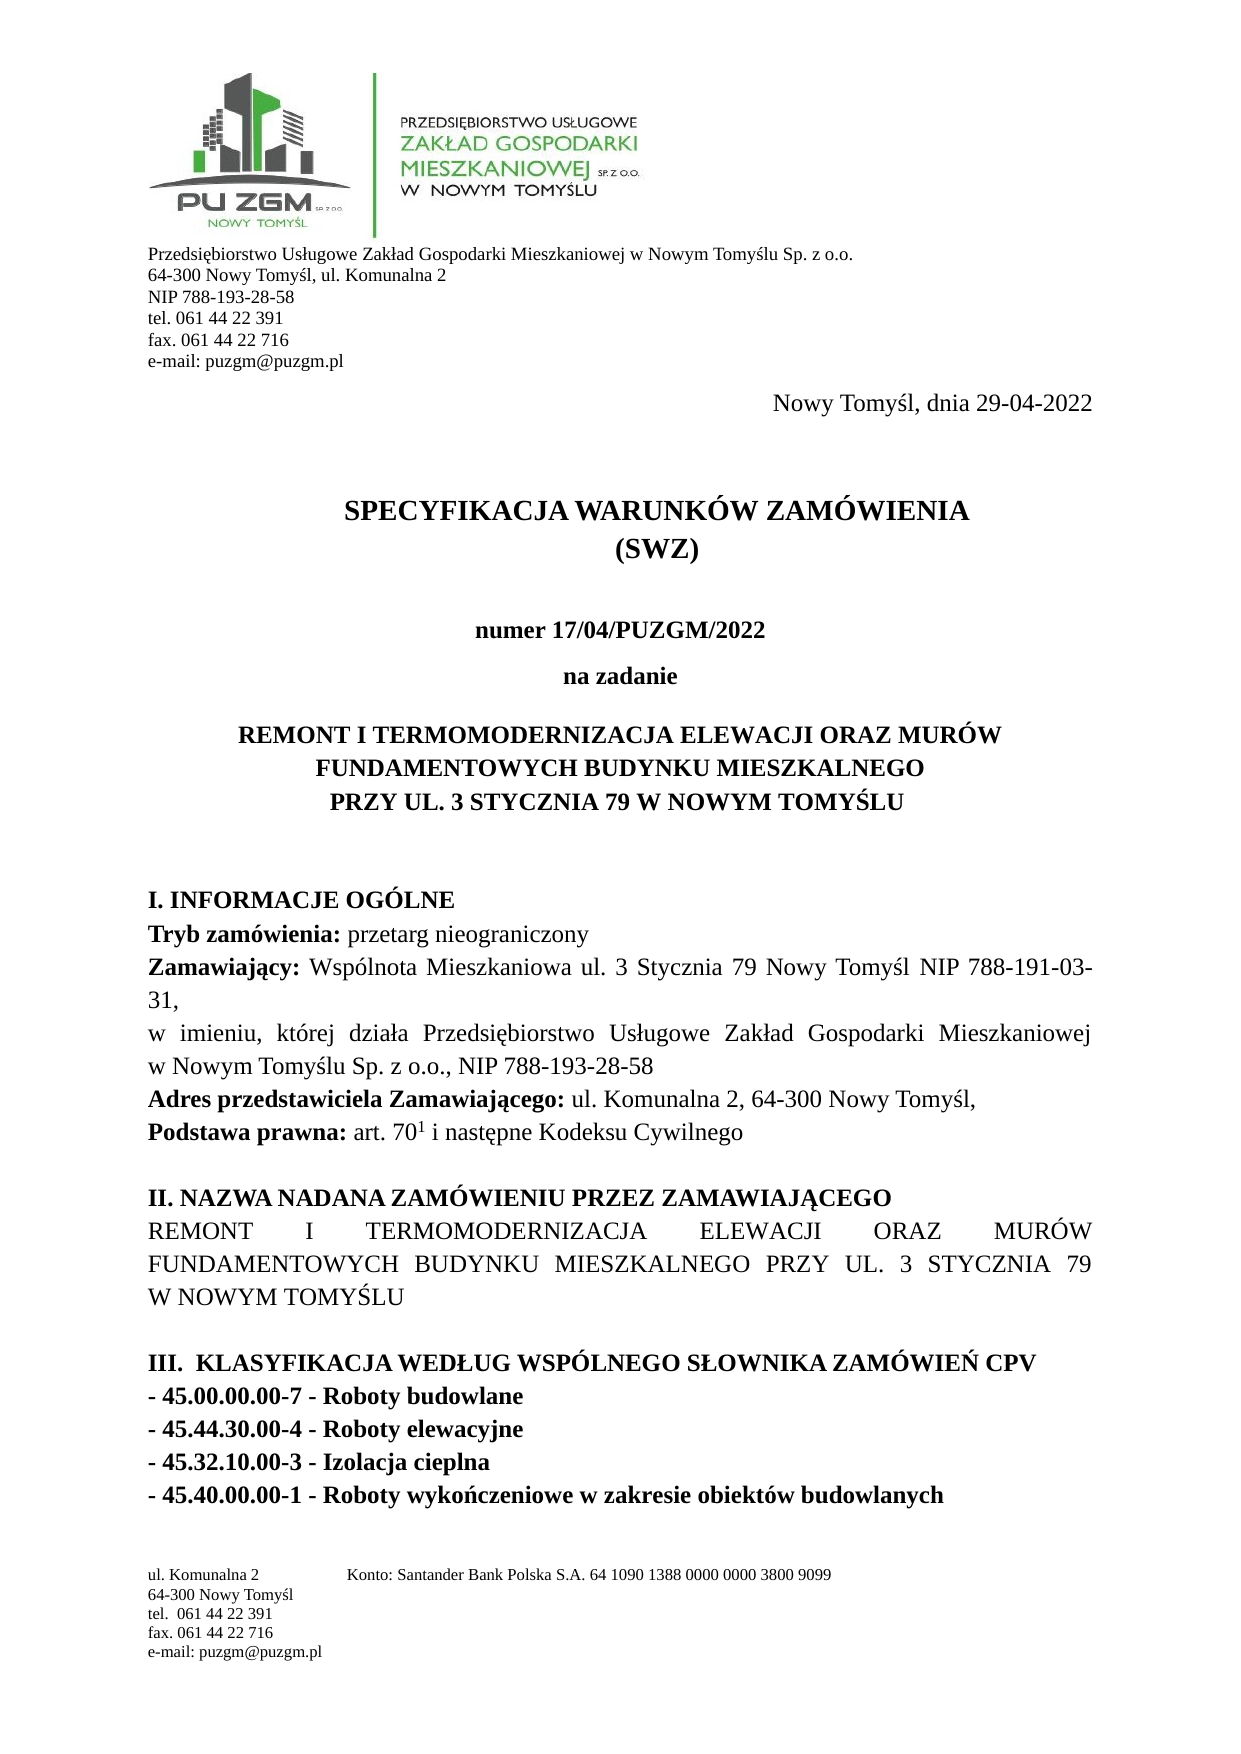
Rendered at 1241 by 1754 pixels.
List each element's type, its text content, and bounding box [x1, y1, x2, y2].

text Nowy Tomyśl, dnia 29-04-2022 [148, 388, 1093, 417]
text - 45.44.30.00-4 - Roboty elewacyjne [148, 1414, 1093, 1443]
text - 45.40.00.00-1 - Roboty wykończeniowe w zakresie obiektów budowlanych [148, 1480, 1093, 1509]
text Podstawa prawna: art. 701 i następne Kodeksu Cywilnego [148, 1117, 1093, 1146]
text I. INFORMACJE OGÓLNE [148, 886, 1093, 914]
text Przedsiębiorstwo Usługowe Zakład Gospodarki Mieszkaniowej w Nowym Tomyślu Sp. z o.o. 64-300 Nowy Tomyśl, ul. Komunalna 2 NIP 788-193-28-58 tel. 061 44 22 391 fax. 061 44 22 716 e-mail: puzgm@puzgm.pl [148, 242, 1093, 372]
text Tryb zamówienia: przetarg nieograniczony [148, 919, 1093, 947]
text - 45.32.10.00-3 - Izolacja cieplna [148, 1447, 1093, 1476]
text REMONT I TERMOMODERNIZACJA ELEWACJI ORAZ MURÓW FUNDAMENTOWYCH BUDYNKU MIESZKALNEGO PRZY UL. 3 STYCZNIA 79 W NOWYM TOMYŚLU [148, 1216, 1093, 1311]
text - 45.00.00.00-7 - Roboty budowlane [148, 1381, 1093, 1410]
text Zamawiający: Wspólnota Mieszkaniowa ul. 3 Stycznia 79 Nowy Tomyśl NIP 788-191-03-31, [148, 952, 1093, 1013]
text numer 17/04/PUZGM/2022 [148, 615, 1093, 644]
text SPECYFIKACJA WARUNKÓW ZAMÓWIENIA [221, 493, 1093, 526]
text (SWZ) [221, 531, 1093, 565]
text na zadanie [148, 661, 1093, 689]
text III. KLASYFIKACJA WEDŁUG WSPÓLNEGO SŁOWNIKA ZAMÓWIEŃ CPV [148, 1348, 1093, 1377]
text w imieniu, której działa Przedsiębiorstwo Usługowe Zakład Gospodarki Mieszkaniowej w Nowym Tomyślu Sp. z o.o., NIP 788-193-28-58 [148, 1018, 1093, 1079]
text REMONT I TERMOMODERNIZACJA ELEWACJI ORAZ MURÓW FUNDAMENTOWYCH BUDYNKU MIESZKALNEGO PRZY UL. 3 STYCZNIA 79 W NOWYM TOMYŚLU [148, 721, 1093, 815]
text Adres przedstawiciela Zamawiającego: ul. Komunalna 2, 64-300 Nowy Tomyśl, [148, 1084, 1093, 1112]
text II. NAZWA NADANA ZAMÓWIENIU PRZEZ ZAMAWIAJĄCEGO [148, 1183, 1093, 1212]
